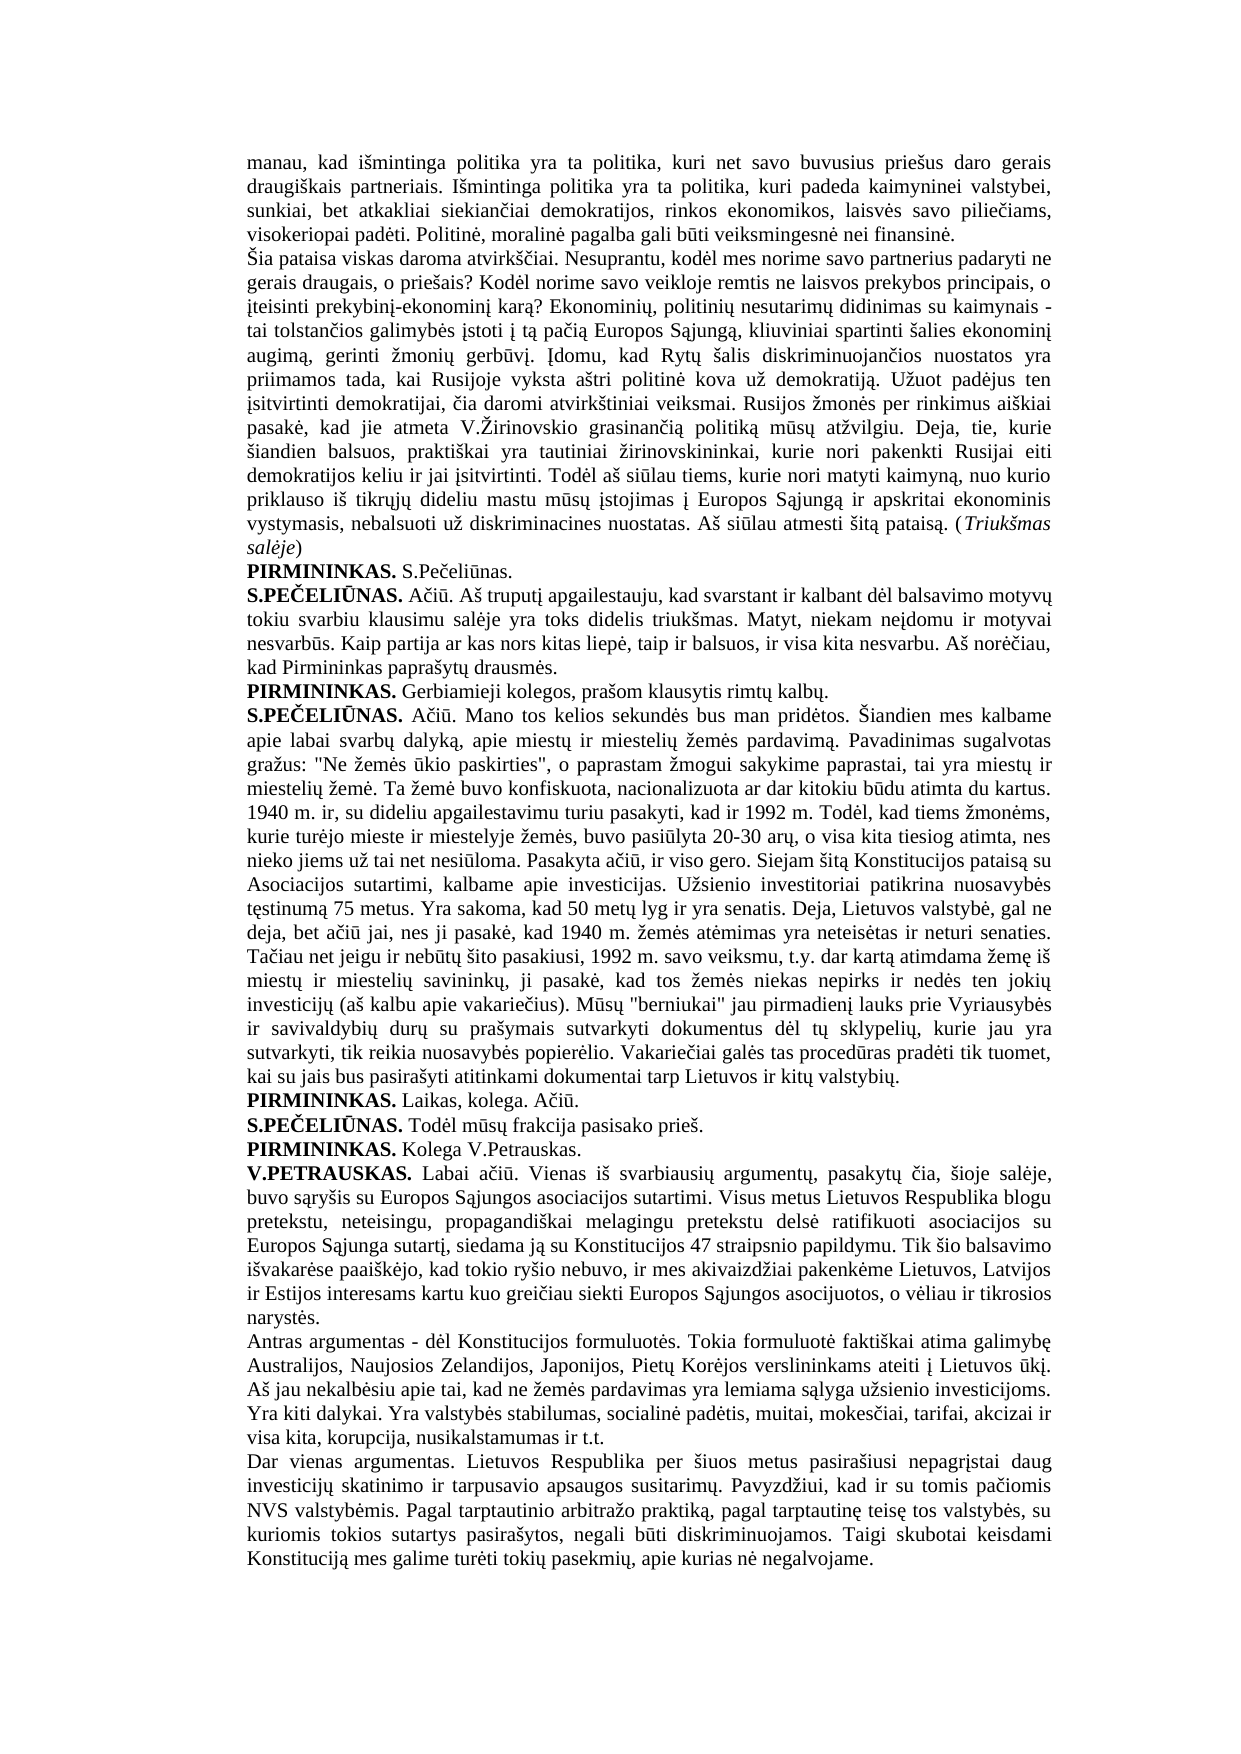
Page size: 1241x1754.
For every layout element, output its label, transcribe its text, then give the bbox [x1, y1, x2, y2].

text Antras argumentas - dėl Konstitucijos formuluotės. Tokia formuluotė faktiškai atima galimybę Australijos, Naujosios Zelandijos, Japonijos, Pietų Korėjos verslininkams ateiti į Lietuvos ūkį. Aš jau nekalbėsiu apie tai, kad ne žemės pardavimas yra lemiama sąlyga užsienio investicijoms. Yra kiti dalykai. Yra valstybės stabilumas, socialinė padėtis, muitai, mokesčiai, tarifai, akcizai ir visa kita, korupcija, nusikalstamumas ir t.t. [247, 1329, 1053, 1449]
text Dar vienas argumentas. Lietuvos Respublika per šiuos metus pasirašiusi nepagrįstai daug investicijų skatinimo ir tarpusavio apsaugos susitarimų. Pavyzdžiui, kad ir su tomis pačiomis NVS valstybėmis. Pagal tarptautinio arbitražo praktiką, pagal tarptautinę teisę tos valstybės, su kuriomis tokios sutartys pasirašytos, negali būti diskriminuojamos. Taigi skubotai keisdami Konstituciją mes galime turėti tokių pasekmių, apie kurias nė negalvojame. [247, 1449, 1053, 1570]
text PIRMININKAS. Gerbiamieji kolegos, prašom klausytis rimtų kalbų. [247, 679, 1053, 703]
text PIRMININKAS. S.Pečeliūnas. [247, 559, 1053, 583]
text S.PEČELIŪNAS. Todėl mūsų frakcija pasisako prieš. [247, 1112, 1053, 1137]
text V.PETRAUSKAS. Labai ačiū. Vienas iš svarbiausių argumentų, pasakytų čia, šioje salėje, buvo sąryšis su Europos Sąjungos asociacijos sutartimi. Visus metus Lietuvos Respublika blogu pretekstu, neteisingu, propagandiškai melagingu pretekstu delsė ratifikuoti asociacijos su Europos Sąjunga sutartį, siedama ją su Konstitucijos 47 straipsnio papildymu. Tik šio balsavimo išvakarėse paaiškėjo, kad tokio ryšio nebuvo, ir mes akivaizdžiai pakenkėme Lietuvos, Latvijos ir Estijos interesams kartu kuo greičiau siekti Europos Sąjungos asocijuotos, o vėliau ir tikrosios narystės. [247, 1161, 1053, 1329]
text Šia pataisa viskas daroma atvirkščiai. Nesuprantu, kodėl mes norime savo partnerius padaryti ne gerais draugais, o priešais? Kodėl norime savo veikloje remtis ne laisvos prekybos principais, o įteisinti prekybinį-ekonominį karą? Ekonominių, politinių nesutarimų didinimas su kaimynais - tai tolstančios galimybės įstoti į tą pačią Europos Sąjungą, kliuviniai spartinti šalies ekonominį augimą, gerinti žmonių gerbūvį. Įdomu, kad Rytų šalis diskriminuojančios nuostatos yra priimamos tada, kai Rusijoje vyksta aštri politinė kova už demokratiją. Užuot padėjus ten įsitvirtinti demokratijai, čia daromi atvirkštiniai veiksmai. Rusijos žmonės per rinkimus aiškiai pasakė, kad jie atmeta V.Žirinovskio grasinančią politiką mūsų atžvilgiu. Deja, tie, kurie šiandien balsuos, praktiškai yra tautiniai žirinovskininkai, kurie nori pakenkti Rusijai eiti demokratijos keliu ir jai įsitvirtinti. Todėl aš siūlau tiems, kurie nori matyti kaimyną, nuo kurio priklauso iš tikrųjų dideliu mastu mūsų įstojimas į Europos Sąjungą ir apskritai ekonominis vystymasis, nebalsuoti už diskriminacines nuostatas. Aš siūlau atmesti šitą pataisą. (Triukšmas salėje) [247, 246, 1053, 559]
text manau, kad išmintinga politika yra ta politika, kuri net savo buvusius priešus daro gerais draugiškais partneriais. Išmintinga politika yra ta politika, kuri padeda kaimyninei valstybei, sunkiai, bet atkakliai siekiančiai demokratijos, rinkos ekonomikos, laisvės savo piliečiams, visokeriopai padėti. Politinė, moralinė pagalba gali būti veiksmingesnė nei finansinė. [247, 150, 1053, 246]
text S.PEČELIŪNAS. Ačiū. Aš truputį apgailestauju, kad svarstant ir kalbant dėl balsavimo motyvų tokiu svarbiu klausimu salėje yra toks didelis triukšmas. Matyt, niekam neįdomu ir motyvai nesvarbūs. Kaip partija ar kas nors kitas liepė, taip ir balsuos, ir visa kita nesvarbu. Aš norėčiau, kad Pirmininkas paprašytų drausmės. [247, 583, 1053, 679]
text S.PEČELIŪNAS. Ačiū. Mano tos kelios sekundės bus man pridėtos. Šiandien mes kalbame apie labai svarbų dalyką, apie miestų ir miestelių žemės pardavimą. Pavadinimas sugalvotas gražus: "Ne žemės ūkio paskirties", o paprastam žmogui sakykime paprastai, tai yra miestų ir miestelių žemė. Ta žemė buvo konfiskuota, nacionalizuota ar dar kitokiu būdu atimta du kartus. 1940 m. ir, su dideliu apgailestavimu turiu pasakyti, kad ir 1992 m. Todėl, kad tiems žmonėms, kurie turėjo mieste ir miestelyje žemės, buvo pasiūlyta 20-30 arų, o visa kita tiesiog atimta, nes nieko jiems už tai net nesiūloma. Pasakyta ačiū, ir viso gero. Siejam šitą Konstitucijos pataisą su Asociacijos sutartimi, kalbame apie investicijas. Užsienio investitoriai patikrina nuosavybės tęstinumą 75 metus. Yra sakoma, kad 50 metų lyg ir yra senatis. Deja, Lietuvos valstybė, gal ne deja, bet ačiū jai, nes ji pasakė, kad 1940 m. žemės atėmimas yra neteisėtas ir neturi senaties. Tačiau net jeigu ir nebūtų šito pasakiusi, 1992 m. savo veiksmu, t.y. dar kartą atimdama žemę iš miestų ir miestelių savininkų, ji pasakė, kad tos žemės niekas nepirks ir nedės ten jokių investicijų (aš kalbu apie vakariečius). Mūsų "berniukai" jau pirmadienį lauks prie Vyriausybės ir savivaldybių durų su prašymais sutvarkyti dokumentus dėl tų sklypelių, kurie jau yra sutvarkyti, tik reikia nuosavybės popierėlio. Vakariečiai galės tas procedūras pradėti tik tuomet, kai su jais bus pasirašyti atitinkami dokumentai tarp Lietuvos ir kitų valstybių. [247, 703, 1053, 1088]
text PIRMININKAS. Kolega V.Petrauskas. [247, 1137, 1053, 1161]
text PIRMININKAS. Laikas, kolega. Ačiū. [247, 1088, 1053, 1112]
